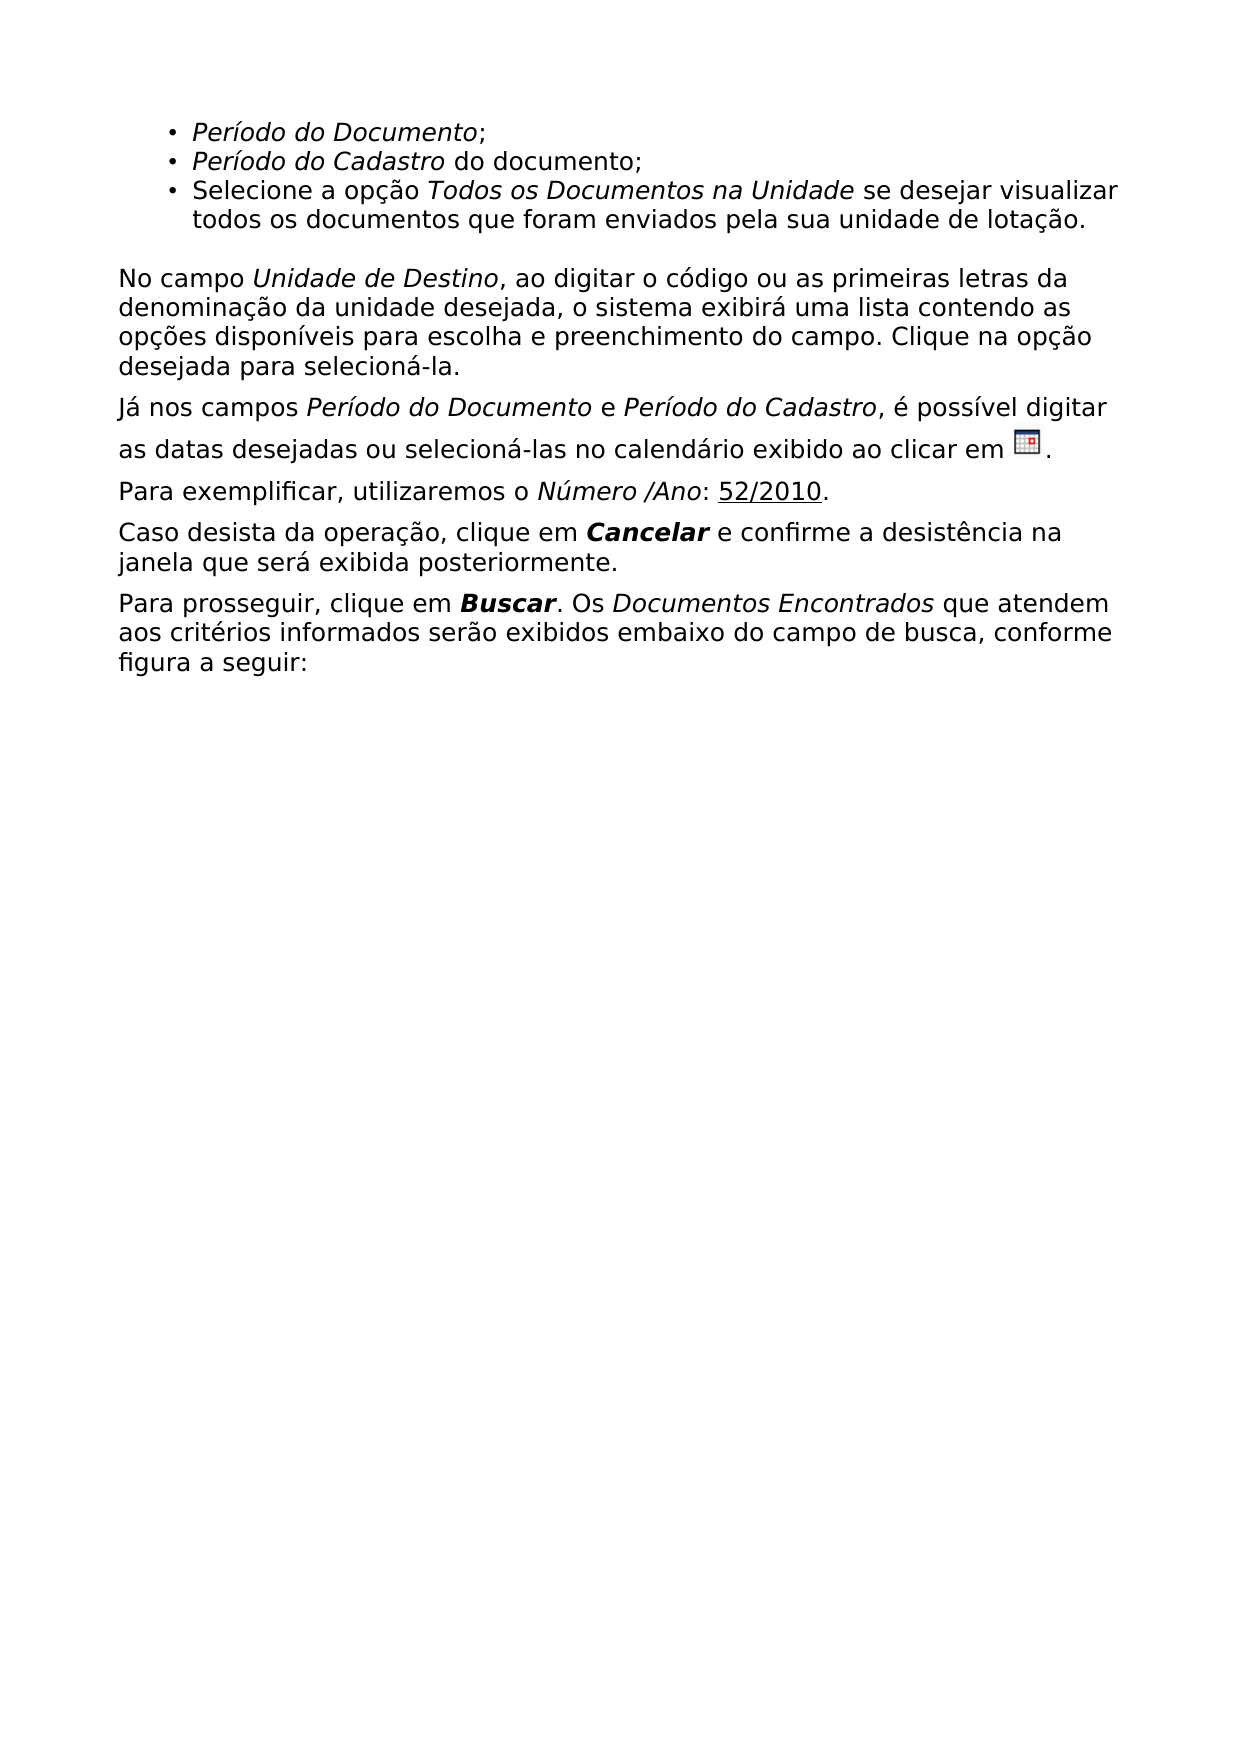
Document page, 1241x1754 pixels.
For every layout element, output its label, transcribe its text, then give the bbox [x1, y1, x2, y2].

text Para prosseguir, clique em Buscar. Os Documentos Encontrados que atendem aos critérios informados serão exibidos embaixo do campo de busca, conforme figura a seguir: [118, 589, 1122, 677]
list Período do Cadastro do documento; [177, 147, 1122, 176]
list Selecione a opção Todos os Documentos na Unidade se desejar visualizar todos os documentos que foram enviados pela sua unidade de lotação. [177, 176, 1122, 235]
text Caso desista da operação, clique em Cancelar e confirme a desistência na janela que será exibida posteriormente. [118, 519, 1122, 577]
text Já nos campos Período do Documento e Período do Cadastro, é possível digitar as datas desejadas ou selecioná-las no calendário exibido ao clicar em . [118, 393, 1122, 464]
list Período do Documento; [177, 118, 1122, 147]
picture [1013, 422, 1045, 459]
text Para exemplificar, utilizaremos o Número /Ano: 52/2010. [118, 477, 1122, 506]
text No campo Unidade de Destino, ao digitar o código ou as primeiras letras da denominação da unidade desejada, o sistema exibirá uma lista contendo as opções disponíveis para escolha e preenchimento do campo. Clique na opção desejada para selecioná-la. [118, 264, 1122, 381]
